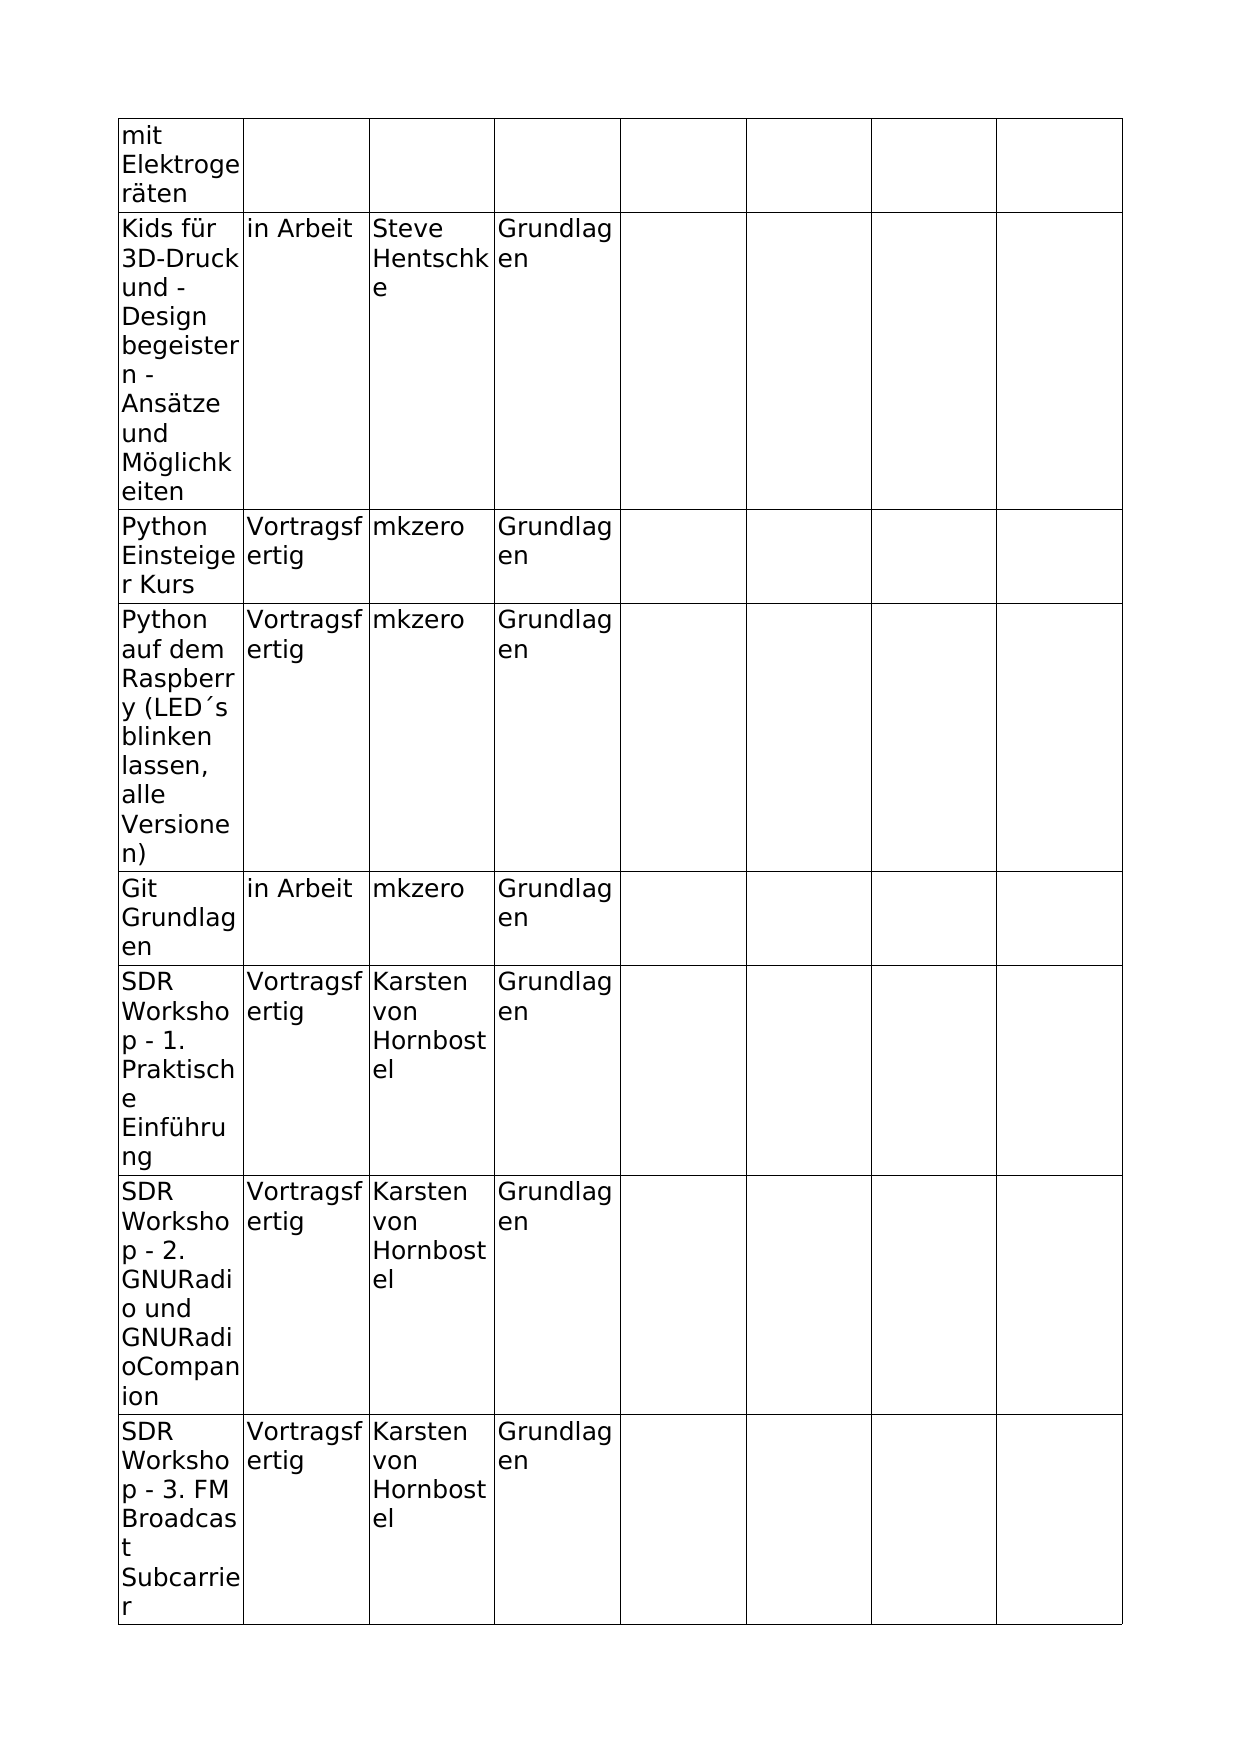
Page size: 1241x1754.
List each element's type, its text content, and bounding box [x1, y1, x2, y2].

table_cell [872, 213, 996, 509]
table_cell [872, 510, 996, 603]
table_cell Grundlagen [495, 510, 620, 603]
table_cell Karsten von Hornbostel [370, 966, 494, 1174]
table_cell [872, 872, 996, 964]
table_cell mkzero [370, 604, 494, 871]
table_cell [997, 1176, 1122, 1414]
table_cell mit Elektrogeräten [119, 119, 243, 212]
table_cell SDR Workshop - 3. FM Broadcast Subcarrier [119, 1415, 243, 1624]
table_cell in Arbeit [244, 213, 369, 509]
table_cell [747, 604, 871, 871]
table_cell Vortragsfertig [244, 1415, 369, 1624]
table_cell in Arbeit [244, 872, 369, 964]
table_cell [997, 510, 1122, 603]
table_cell [747, 1415, 871, 1624]
table_cell Grundlagen [495, 604, 620, 871]
table_cell Steve Hentschke [370, 213, 494, 509]
table_cell Vortragsfertig [244, 510, 369, 603]
table_cell [872, 966, 996, 1174]
table_cell [997, 213, 1122, 509]
table_cell Python auf dem Raspberry (LED´s blinken lassen, alle Versionen) [119, 604, 243, 871]
table_cell [872, 119, 996, 212]
table_cell Vortragsfertig [244, 1176, 369, 1414]
table_cell Grundlagen [495, 966, 620, 1174]
table_cell Grundlagen [495, 872, 620, 964]
table_cell [621, 966, 746, 1174]
table_cell [621, 119, 746, 212]
table_cell Vortragsfertig [244, 966, 369, 1174]
table_cell mkzero [370, 872, 494, 964]
table_cell [244, 119, 369, 212]
table_cell SDR Workshop - 1. Praktische Einführung [119, 966, 243, 1174]
table_cell Grundlagen [495, 1415, 620, 1624]
table_cell [621, 1415, 746, 1624]
table_cell Grundlagen [495, 1176, 620, 1414]
table_cell Karsten von Hornbostel [370, 1415, 494, 1624]
table_cell [997, 604, 1122, 871]
table_cell [370, 119, 494, 212]
table_cell [997, 119, 1122, 212]
table_cell [495, 119, 620, 212]
table_cell Vortragsfertig [244, 604, 369, 871]
table_cell [621, 510, 746, 603]
table_cell [621, 213, 746, 509]
table_cell [747, 213, 871, 509]
table_cell [872, 1415, 996, 1624]
table_cell Git Grundlagen [119, 872, 243, 964]
table_cell mkzero [370, 510, 494, 603]
table_cell Python Einsteiger Kurs [119, 510, 243, 603]
table_cell [747, 119, 871, 212]
table_cell [747, 510, 871, 603]
table_cell [997, 1415, 1122, 1624]
table_cell [872, 604, 996, 871]
table_cell [997, 966, 1122, 1174]
table_cell Karsten von Hornbostel [370, 1176, 494, 1414]
table_cell [621, 1176, 746, 1414]
table_cell [872, 1176, 996, 1414]
table_cell SDR Workshop - 2. GNURadio und GNURadioCompanion [119, 1176, 243, 1414]
table_cell [621, 604, 746, 871]
table_cell [997, 872, 1122, 964]
table_cell Grundlagen [495, 213, 620, 509]
table_cell [621, 872, 746, 964]
table_cell [747, 872, 871, 964]
table_cell Kids für 3D-Druck und -Design begeistern - Ansätze und Möglichkeiten [119, 213, 243, 509]
table_cell [747, 1176, 871, 1414]
table_cell [747, 966, 871, 1174]
